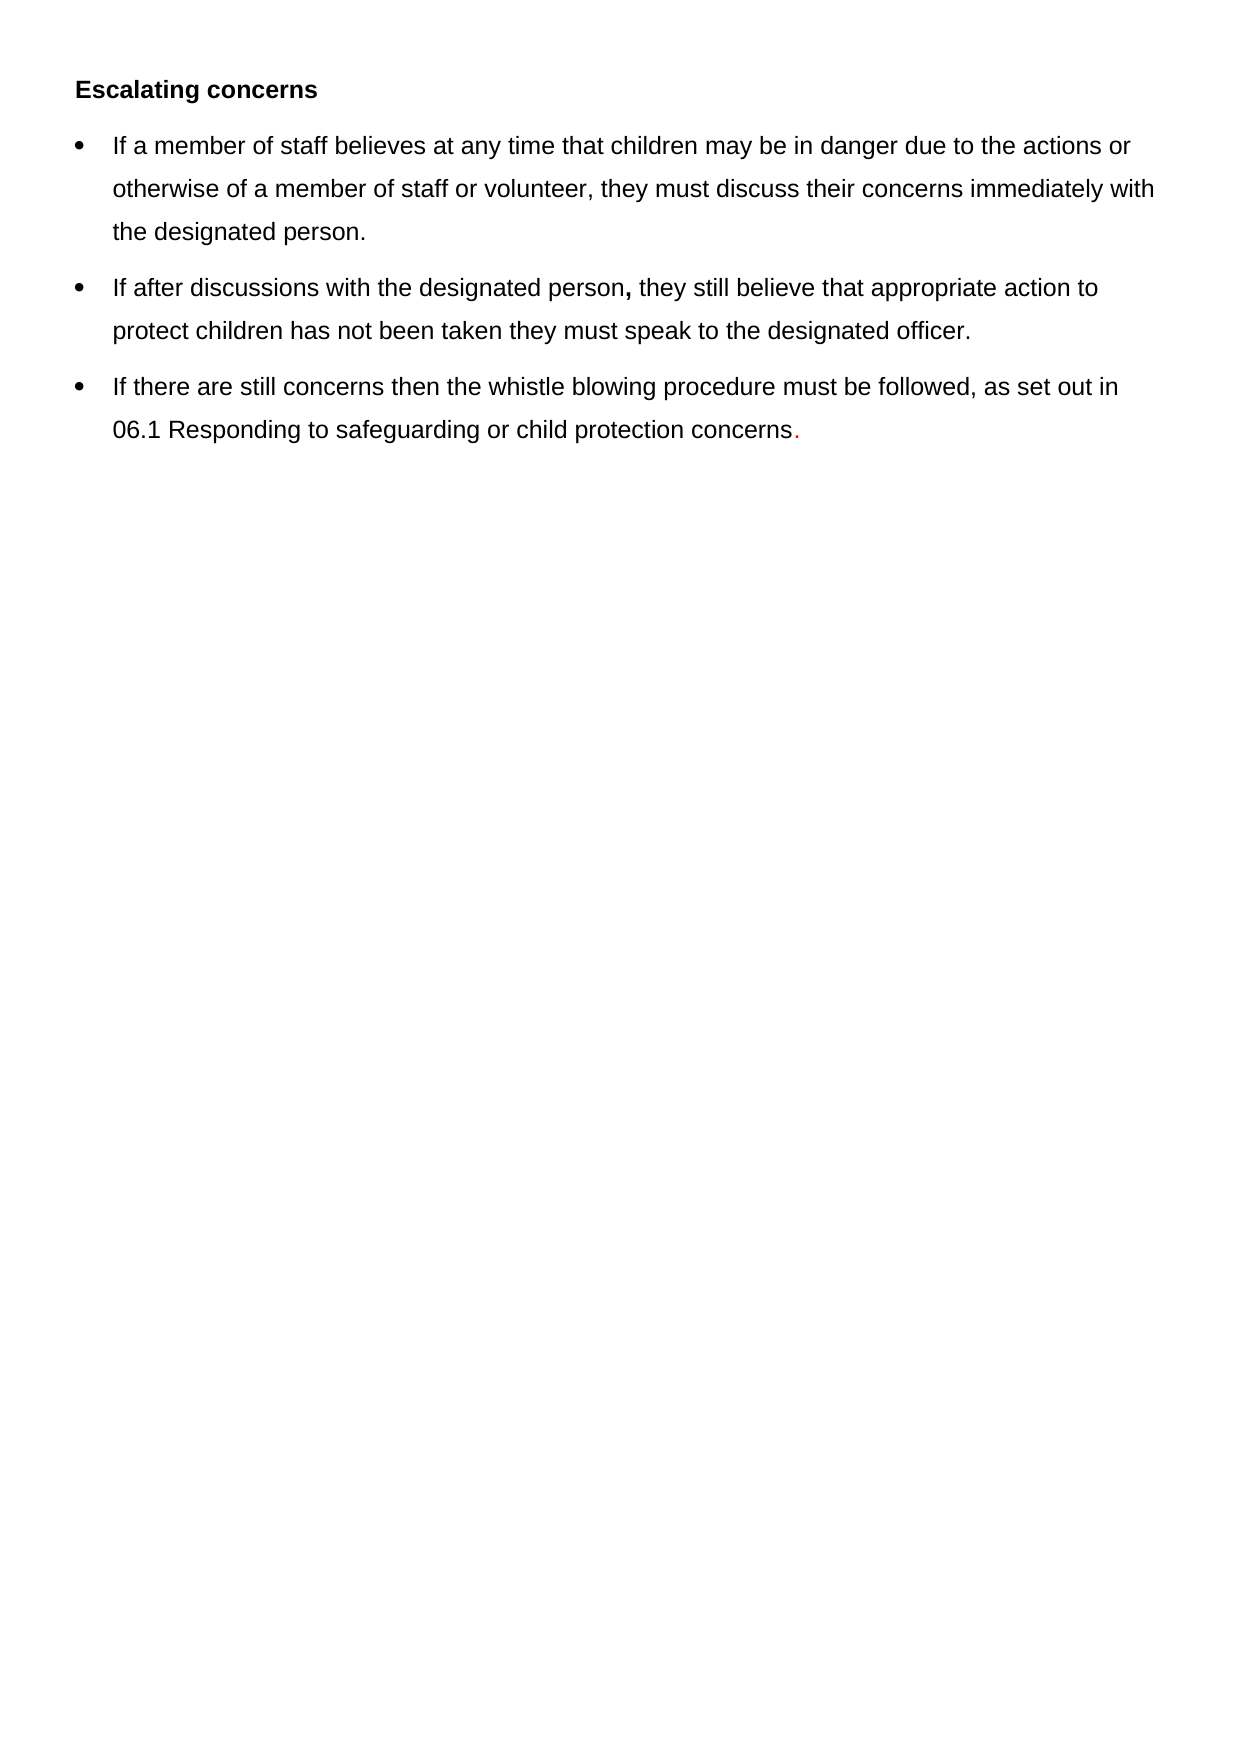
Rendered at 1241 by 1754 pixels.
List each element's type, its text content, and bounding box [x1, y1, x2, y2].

list If after discussions with the designated person, they still believe that appropriate action to protect children has not been taken they must speak to the designated officer. [75, 273, 1165, 344]
list If a member of staff believes at any time that children may be in danger due to the actions or otherwise of a member of staff or volunteer, they must discuss their concerns immediately with the designated person. [75, 131, 1165, 246]
text Escalating concerns [75, 75, 1165, 104]
list If there are still concerns then the whistle blowing procedure must be followed, as set out in 06.1 Responding to safeguarding or child protection concerns. [75, 371, 1165, 443]
